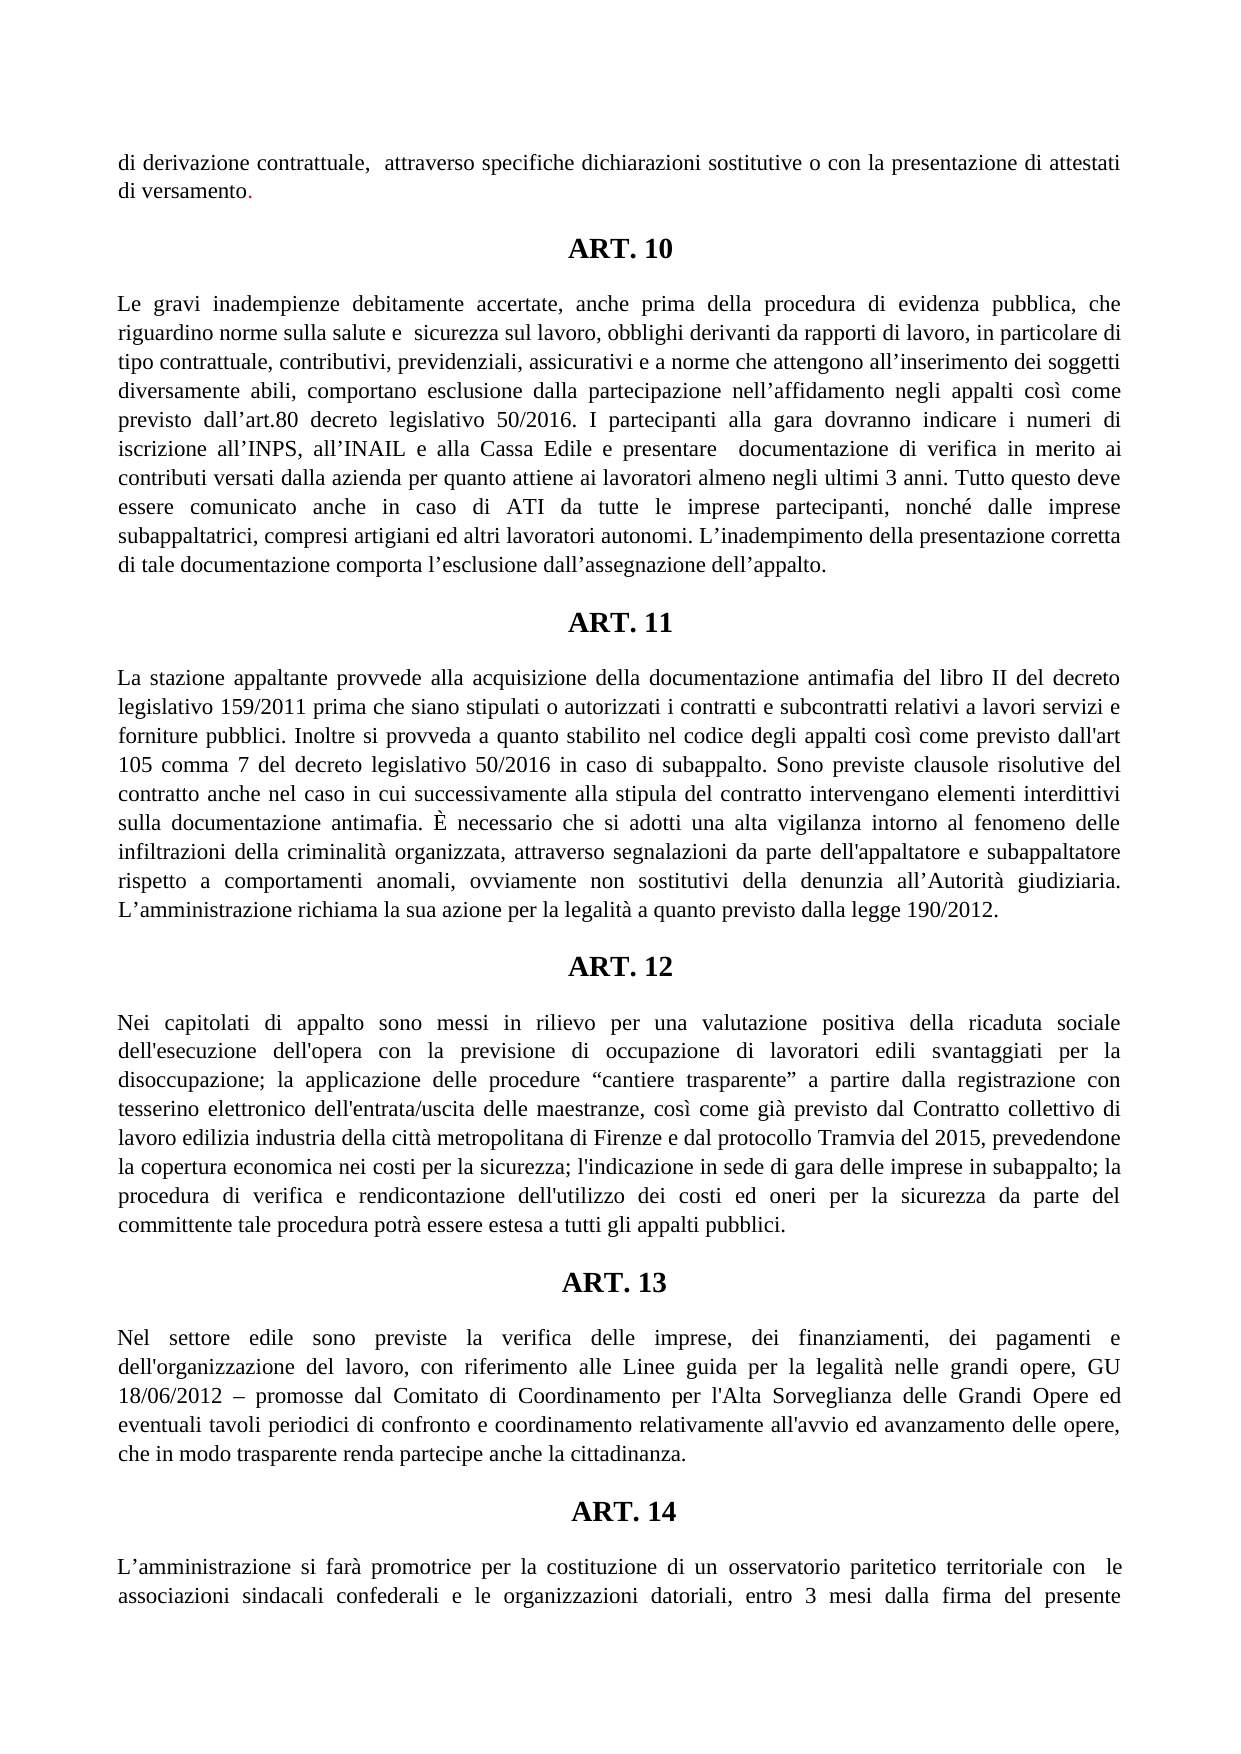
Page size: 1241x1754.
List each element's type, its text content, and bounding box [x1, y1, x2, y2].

text Nel settore edile sono previste la verifica delle imprese, dei finanziamenti, dei pagamenti e dell'organizzazione del lavoro, con riferimento alle Linee guida per la legalità nelle grandi opere, GU 18/06/2012 – promosse dal Comitato di Coordinamento per l'Alta Sorveglianza delle Grandi Opere ed eventuali tavoli periodici di confronto e coordinamento relativamente all'avvio ed avanzamento delle opere, che in modo trasparente renda partecipe anche la cittadinanza. [117, 1324, 1122, 1466]
text di derivazione contrattuale, attraverso specifiche dichiarazioni sostitutive o con la presentazione di attestati di versamento. [117, 148, 1122, 204]
subtitle ART. 10 [118, 231, 1123, 265]
text L’amministrazione si farà promotrice per la costituzione di un osservatorio paritetico territoriale con le associazioni sindacali confederali e le organizzazioni datoriali, entro 3 mesi dalla firma del presente [117, 1553, 1122, 1608]
subtitle ART. 11 [118, 605, 1123, 638]
subtitle ART. 13 [118, 1265, 1117, 1299]
text La stazione appaltante provvede alla acquisizione della documentazione antimafia del libro II del decreto legislativo 159/2011 prima che siano stipulati o autorizzati i contratti e subcontratti relativi a lavori servizi e forniture pubblici. Inoltre si provveda a quanto stabilito nel codice degli appalti così come previsto dall'art 105 comma 7 del decreto legislativo 50/2016 in caso di subappalto. Sono previste clausole risolutive del contratto anche nel caso in cui successivamente alla stipula del contratto intervengano elementi interdittivi sulla documentazione antimafia. È necessario che si adotti una alta vigilanza intorno al fenomeno delle infiltrazioni della criminalità organizzata, attraverso segnalazioni da parte dell'appaltatore e subappaltatore rispetto a comportamenti anomali, ovviamente non sostitutivi della denunzia all’Autorità giudiziaria. L’amministrazione richiama la sua azione per la legalità a quanto previsto dalla legge 190/2012. [117, 664, 1122, 922]
subtitle ART. 12 [118, 949, 1123, 983]
text Le gravi inadempienze debitamente accertate, anche prima della procedura di evidenza pubblica, che riguardino norme sulla salute e sicurezza sul lavoro, obblighi derivanti da rapporti di lavoro, in particolare di tipo contrattuale, contributivi, previdenziali, assicurativi e a norme che attengono all’inserimento dei soggetti diversamente abili, comportano esclusione dalla partecipazione nell’affidamento negli appalti così come previsto dall’art.80 decreto legislativo 50/2016. I partecipanti alla gara dovranno indicare i numeri di iscrizione all’INPS, all’INAIL e alla Cassa Edile e presentare documentazione di verifica in merito ai contributi versati dalla azienda per quanto attiene ai lavoratori almeno negli ultimi 3 anni. Tutto questo deve essere comunicato anche in caso di ATI da tutte le imprese partecipanti, nonché dalle imprese subappaltatrici, compresi artigiani ed altri lavoratori autonomi. L’inadempimento della presentazione corretta di tale documentazione comporta l’esclusione dall’assegnazione dell’appalto. [117, 290, 1122, 577]
text Nei capitolati di appalto sono messi in rilievo per una valutazione positiva della ricaduta sociale dell'esecuzione dell'opera con la previsione di occupazione di lavoratori edili svantaggiati per la disoccupazione; la applicazione delle procedure “cantiere trasparente” a partire dalla registrazione con tesserino elettronico dell'entrata/uscita delle maestranze, così come già previsto dal Contratto collettivo di lavoro edilizia industria della città metropolitana di Firenze e dal protocollo Tramvia del 2015, prevedendone la copertura economica nei costi per la sicurezza; l'indicazione in sede di gara delle imprese in subappalto; la procedura di verifica e rendicontazione dell'utilizzo dei costi ed oneri per la sicurezza da parte del committente tale procedura potrà essere estesa a tutti gli appalti pubblici. [117, 1008, 1122, 1238]
subtitle ART. 14 [118, 1494, 1121, 1527]
